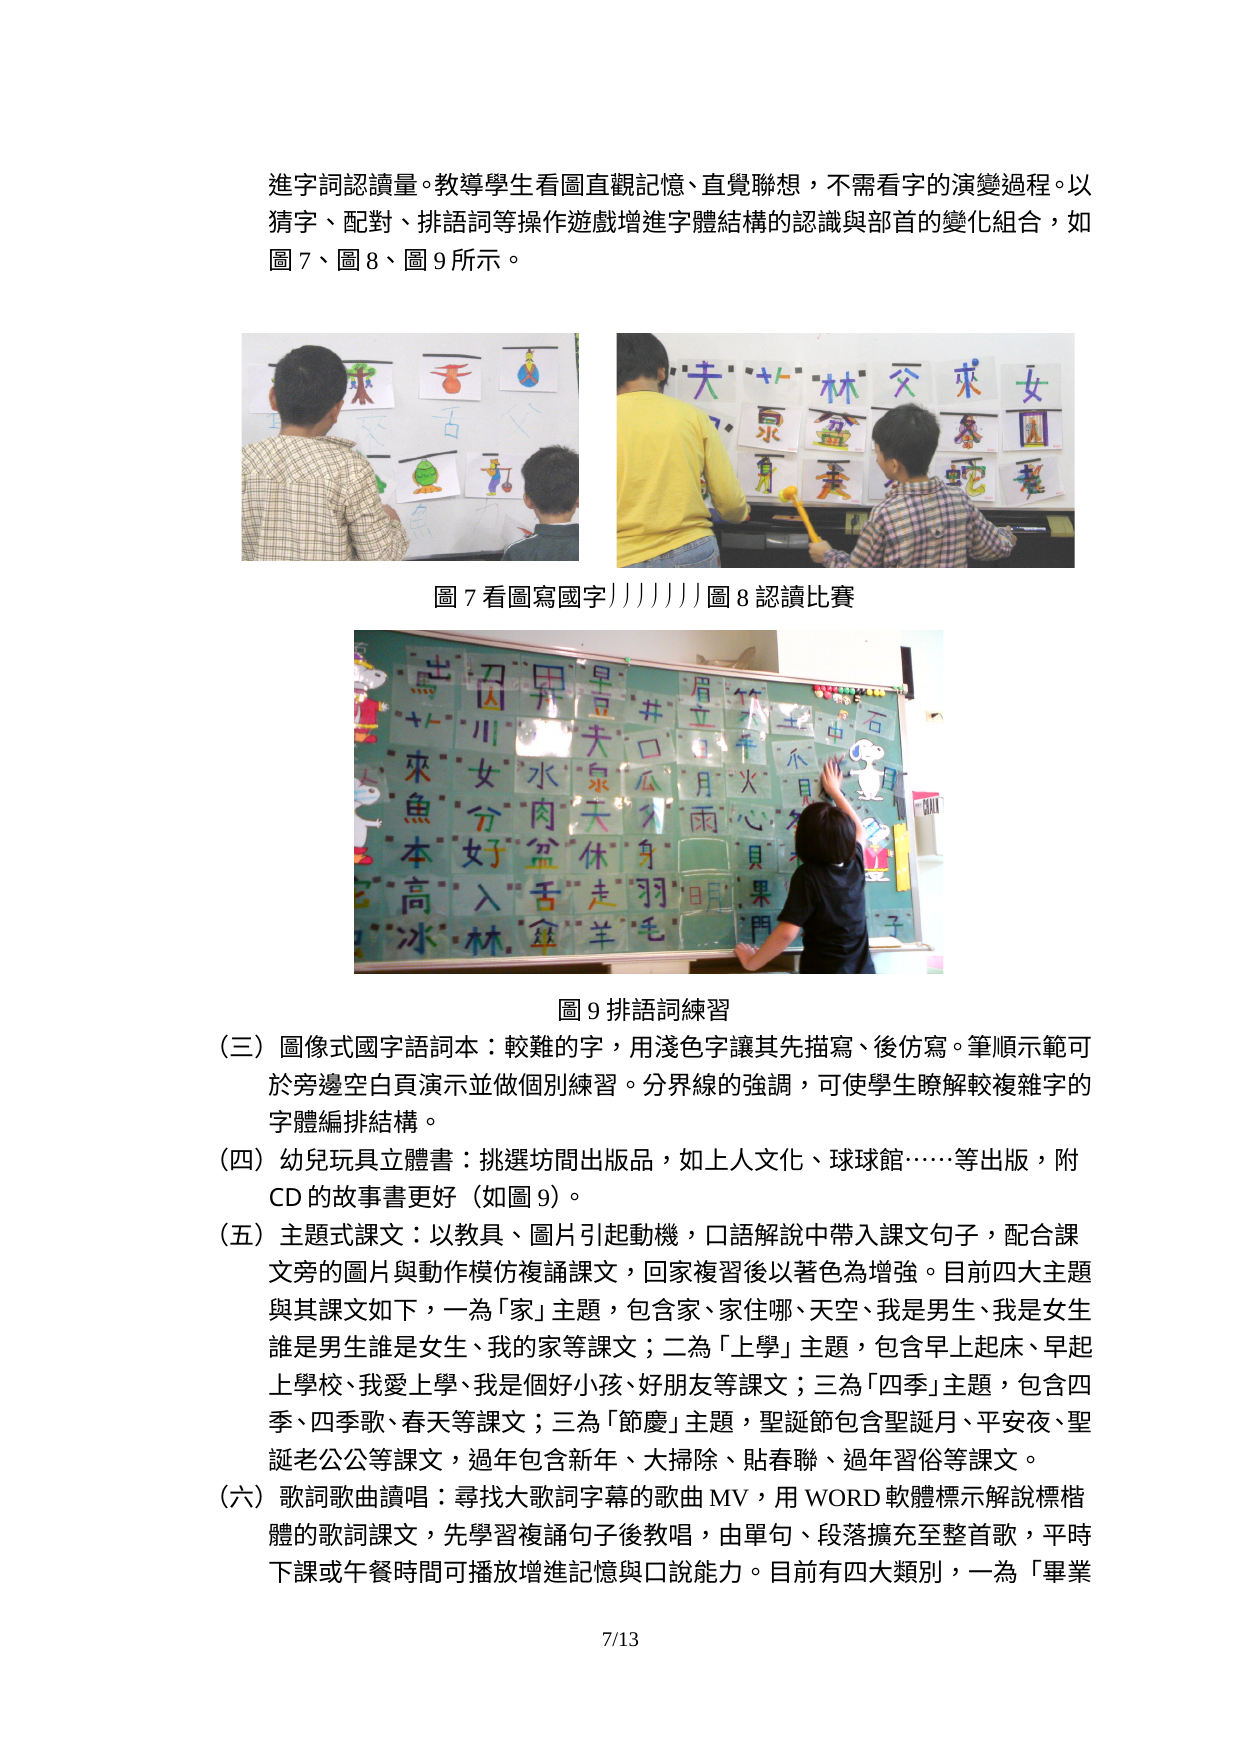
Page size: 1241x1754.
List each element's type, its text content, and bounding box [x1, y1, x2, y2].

text （五）主題式課文：以教具、圖片引起動機，口語解說中帶入課文句子，配合課文旁的圖片與動作模仿複誦課文，回家複習後以著色為增強。目前四大主題與其課文如下，一為「家」主題，包含家、家住哪、天空、我是男生、我是女生、誰是男生誰是女生、我的家等課文；二為「上學」主題，包含早上起床、早起上學校、我愛上學、我是個好小孩、好朋友等課文；三為「四季」主題，包含四季、四季歌、春天等課文；三為「節慶」主題，聖誕節包含聖誕月、平安夜、聖誕老公公等課文，過年包含新年、大掃除、貼春聯、過年習俗等課文。 [204, 1214, 1092, 1477]
text （四）幼兒玩具立體書：挑選坊間出版品，如上人文化、球球館……等出版，附CD的故事書更好（如圖9）。 [204, 1139, 1092, 1214]
picture [354, 630, 944, 974]
text 圖1 實用語文系列教材教具 [616, 333, 1075, 568]
text 圖1 實用語文系列教材教具 [241, 333, 579, 561]
text （三）圖像式國字語詞本：較難的字，用淺色字讓其先描寫、後仿寫。筆順示範可於旁邊空白頁演示並做個別練習。分界線的強調，可使學生瞭解較複雜字的字體編排結構。 [204, 1027, 1092, 1139]
text 圖7 看圖寫國字       圖8 認讀比賽 [204, 314, 1085, 614]
text 圖9 排語詞練習 [204, 614, 1085, 1027]
text （六）歌詞歌曲讀唱：尋找大歌詞字幕的歌曲MV，用WORD軟體標示解說標楷體的歌詞課文，先學習複誦句子後教唱，由單句、段落擴充至整首歌，平時下課或午餐時間可播放增進記憶與口說能力。目前有四大類別，一為「畢業 [204, 1477, 1092, 1589]
text 進字詞認讀量。教導學生看圖直觀記憶、直覺聯想，不需看字的演變過程。以猜字、配對、排語詞等操作遊戲增進字體結構的認識與部首的變化組合，如圖7、圖8、圖9所示。 [204, 164, 1092, 277]
